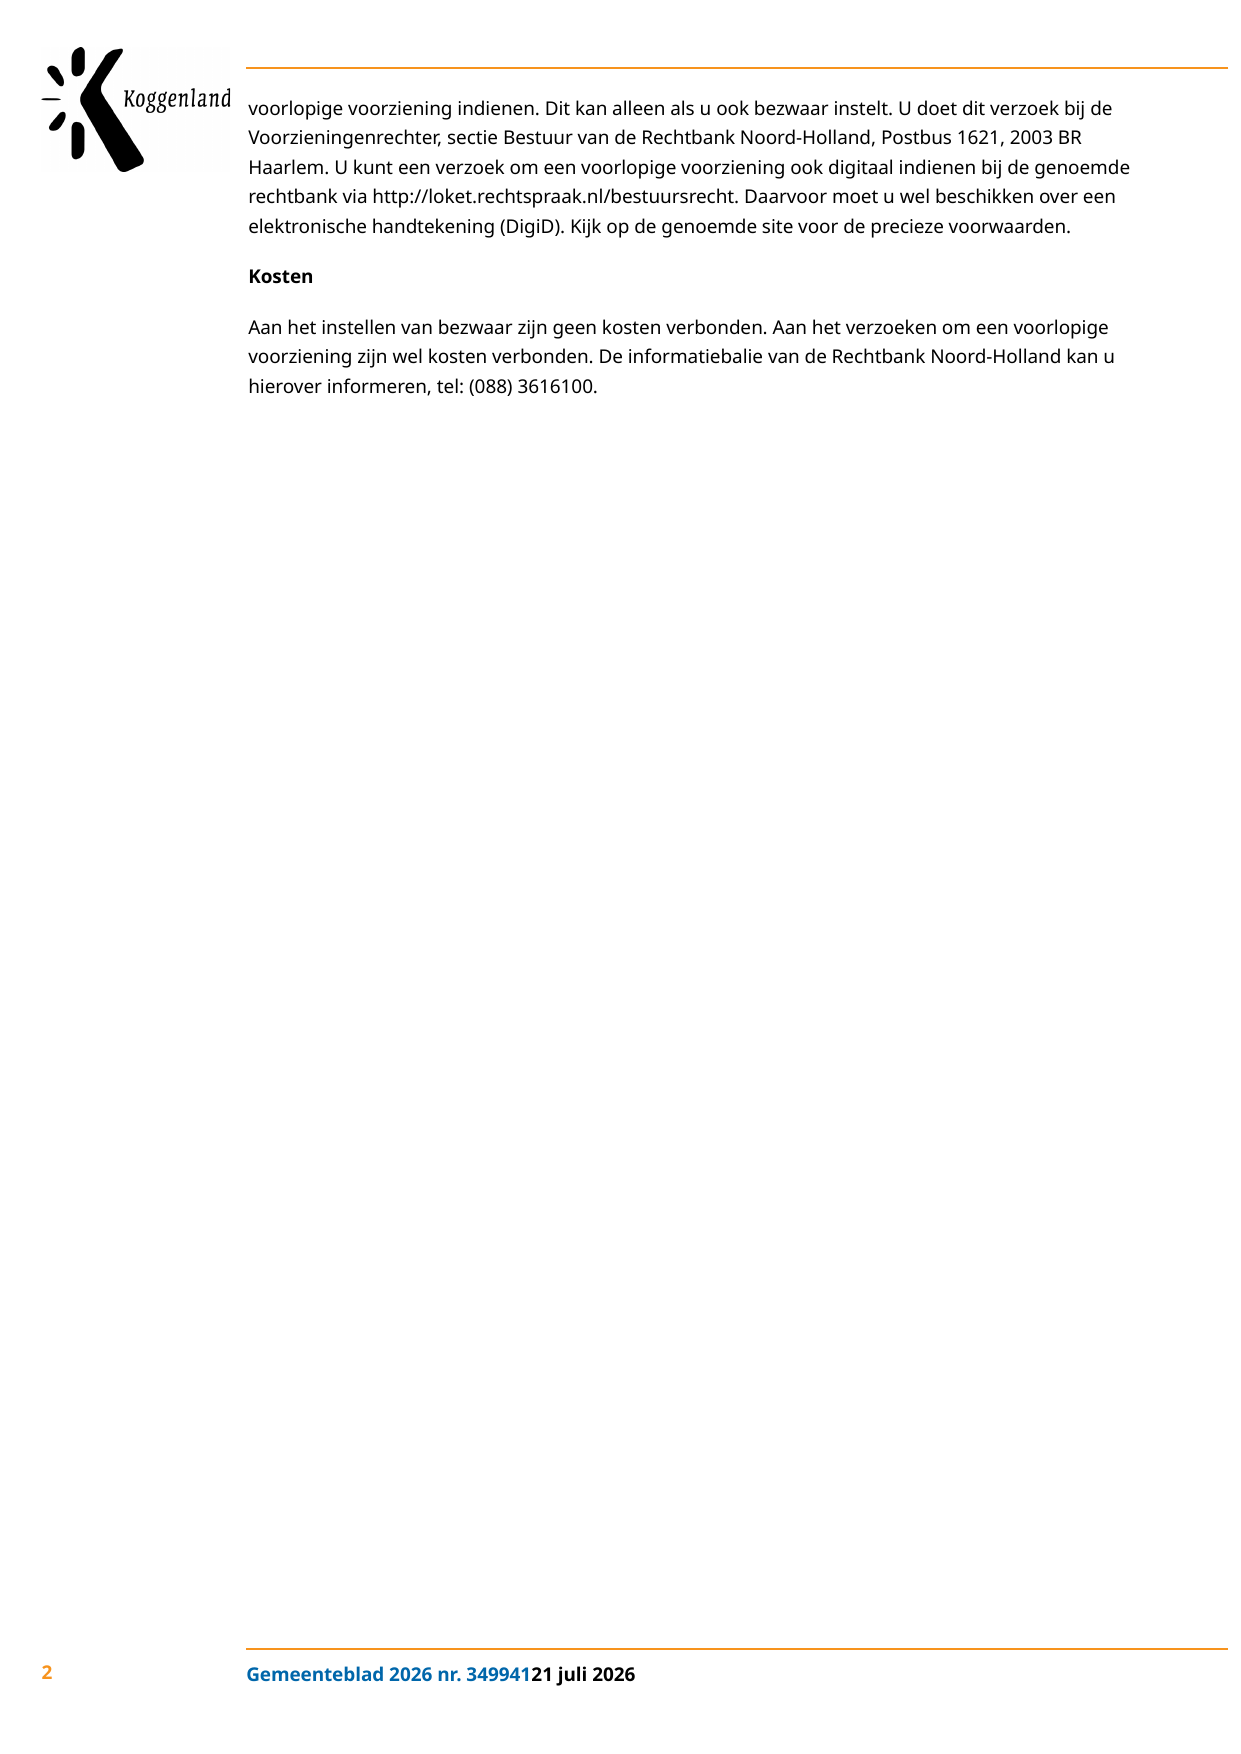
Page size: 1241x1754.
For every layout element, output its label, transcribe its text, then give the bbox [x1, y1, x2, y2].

text voorlopige voorziening indienen. Dit kan alleen als u ook bezwaar instelt. U doet dit verzoek bij de Voorzieningenrechter, sectie Bestuur van de Rechtbank Noord-Holland, Postbus 1621, 2003 BR Haarlem. U kunt een verzoek om een voorlopige voorziening ook digitaal indienen bij de genoemde rechtbank via http://loket.rechtspraak.nl/bestuursrecht. Daarvoor moet u wel beschikken over een elektronische handtekening (DigiD). Kijk op de genoemde site voor de precieze voorwaarden. [248, 95, 1152, 239]
text Kosten [248, 263, 1152, 289]
picture [41, 47, 231, 172]
text Aan het instellen van bezwaar zijn geen kosten verbonden. Aan het verzoeken om een voorlopige voorziening zijn wel kosten verbonden. De informatiebalie van de Rechtbank Noord-Holland kan u hierover informeren, tel: (088) 3616100. [248, 314, 1152, 399]
